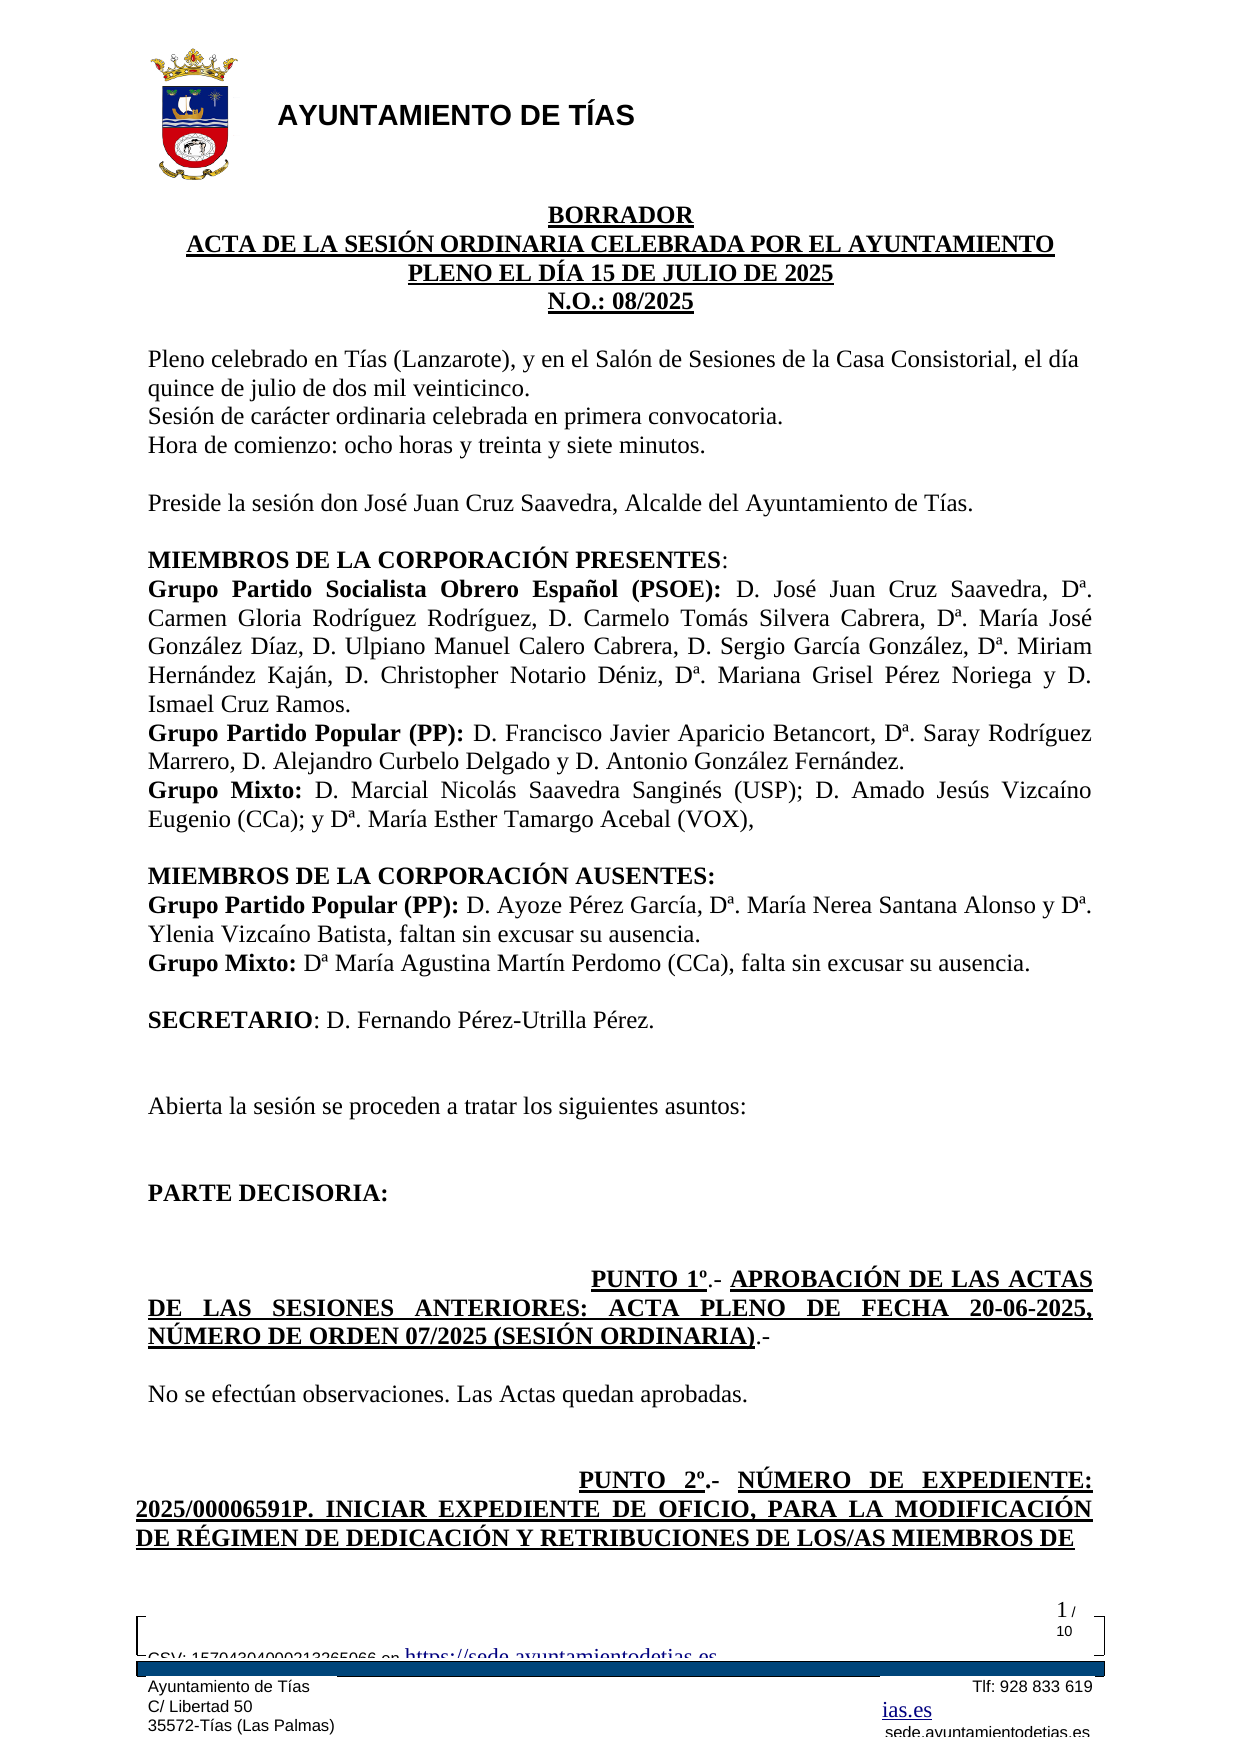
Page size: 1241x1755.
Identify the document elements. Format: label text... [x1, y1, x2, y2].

text N.O.: 08/2025 [185, 286, 1056, 315]
subtitle BORRADOR [185, 200, 1056, 229]
text PARTE DECISORIA: [148, 1178, 1105, 1206]
text MIEMBROS DE LA CORPORACIÓN PRESENTES: [148, 545, 1105, 574]
text NÚMERO DE ORDEN 07/2025 (SESIÓN ORDINARIA).- [148, 1320, 1093, 1350]
text Grupo Mixto: D. Marcial Nicolás Saavedra Sanginés (USP); D. Amado Jesús Vizcaíno Eugenio (CCa); y Dª. María Esther Tamargo Acebal (VOX), [148, 775, 1093, 833]
text Grupo Partido Socialista Obrero Español (PSOE): D. José Juan Cruz Saavedra, Dª. Carmen Gloria Rodríguez Rodríguez, D. Carmelo Tomás Silvera Cabrera, Dª. María José González Díaz, D. Ulpiano Manuel Calero Cabrera, D. Sergio García González, Dª. Miriam Hernández Kaján, D. Christopher Notario Déniz, Dª. Mariana Grisel Pérez Noriega y D. Ismael Cruz Ramos. [148, 574, 1093, 718]
text Preside la sesión don José Juan Cruz Saavedra, Alcalde del Ayuntamiento de Tías. [148, 488, 1105, 516]
text Grupo Mixto: Dª María Agustina Martín Perdomo (CCa), falta sin excusar su ausencia. [148, 948, 1105, 976]
text Pleno celebrado en Tías (Lanzarote), y en el Salón de Sesiones de la Casa Consistorial, el día quince de julio de dos mil veinticinco. [148, 344, 1105, 401]
text SECRETARIO: D. Fernando Pérez-Utrilla Pérez. [148, 1005, 1105, 1034]
text PUNTO 1º.- APROBACIÓN DE LAS ACTAS DE LAS SESIONES ANTERIORES: ACTA PLENO DE FECHA 20-06-2025, [148, 1264, 1093, 1318]
text Grupo Partido Popular (PP): D. Francisco Javier Aparicio Betancort, Dª. Saray Rodríguez Marrero, D. Alejandro Curbelo Delgado y D. Antonio González Fernández. [148, 718, 1093, 775]
text Sesión de carácter ordinaria celebrada en primera convocatoria. Hora de comienzo: ocho horas y treinta y siete minutos. [148, 401, 786, 459]
text No se efectúan observaciones. Las Actas quedan aprobadas. [148, 1379, 1105, 1408]
subtitle DE RÉGIMEN DE DEDICACIÓN Y RETRIBUCIONES DE LOS/AS MIEMBROS DE [135, 1520, 1093, 1551]
subtitle PUNTO 2º.- NÚMERO DE EXPEDIENTE: 2025/00006591P. INICIAR EXPEDIENTE DE OFICIO, PARA LA MODIFICACIÓN [135, 1465, 1093, 1519]
text MIEMBROS DE LA CORPORACIÓN AUSENTES: [148, 861, 1105, 890]
text Grupo Partido Popular (PP): D. Ayoze Pérez García, Dª. María Nerea Santana Alonso y Dª. Ylenia Vizcaíno Batista, faltan sin excusar su ausencia. [148, 890, 1093, 948]
text ACTA DE LA SESIÓN ORDINARIA CELEBRADA POR EL AYUNTAMIENTO PLENO EL DÍA 15 DE JULIO DE 2025 [185, 229, 1056, 286]
text Abierta la sesión se proceden a tratar los siguientes asuntos: [148, 1091, 1105, 1120]
